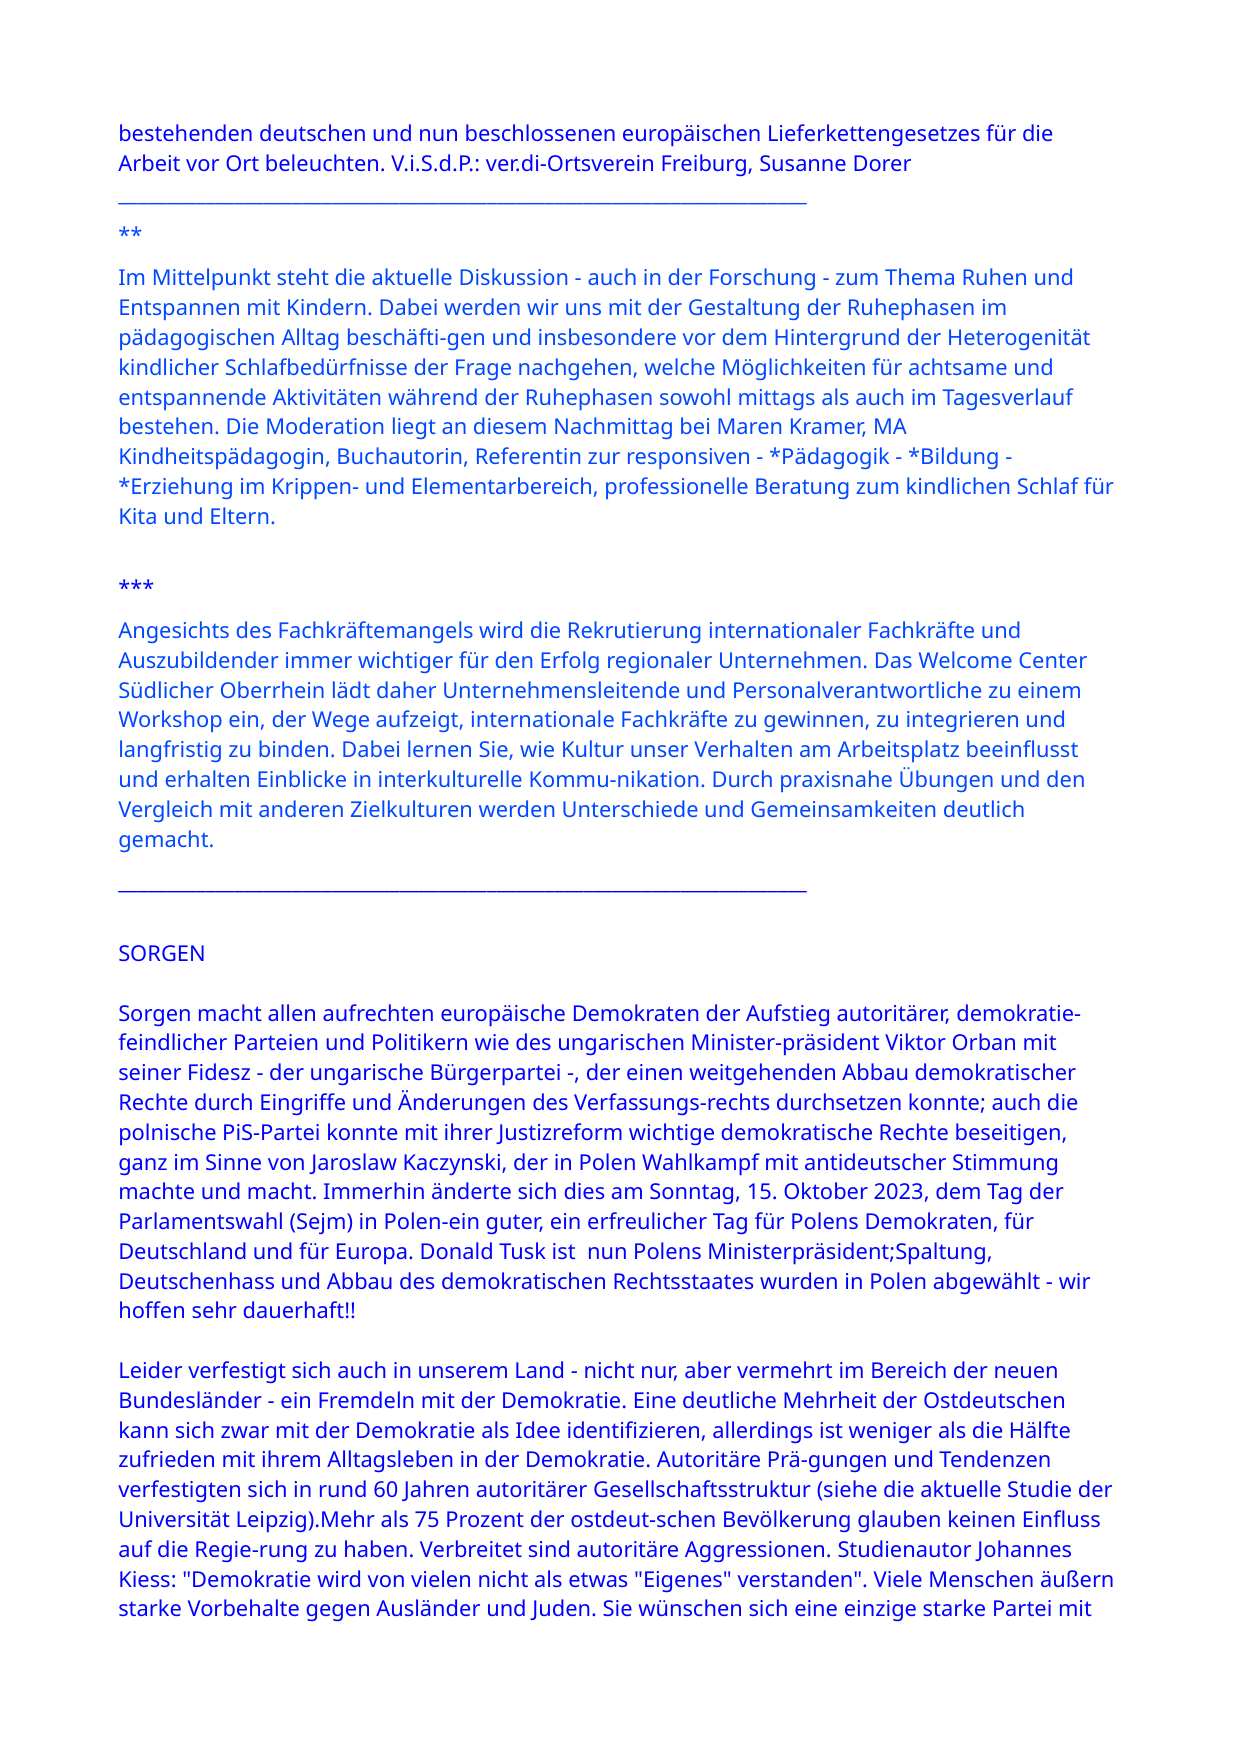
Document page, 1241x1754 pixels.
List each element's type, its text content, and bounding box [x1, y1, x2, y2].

text *** [118, 573, 1122, 602]
text ** [118, 220, 1122, 250]
text Angesichts des Fachkräftemangels wird die Rekrutierung internationaler Fachkräfte und Auszubildender immer wichtiger für den Erfolg regionaler Unternehmen. Das Welcome Center Südlicher Oberrhein lädt daher Unternehmensleitende und Personalverantwortliche zu einem Workshop ein, der Wege aufzeigt, internationale Fachkräfte zu gewinnen, zu integrieren und langfristig zu binden. Dabei lernen Sie, wie Kultur unser Verhalten am Arbeitsplatz beeinflusst und erhalten Einblicke in interkulturelle Kommu-nikation. Durch praxisnahe Übungen und den Vergleich mit anderen Zielkulturen werden Unterschiede und Gemeinsamkeiten deutlich gemacht. [118, 615, 1122, 853]
text _______________________________________________________________________ [118, 866, 1122, 925]
text bestehenden deutschen und nun beschlossenen europäischen Lieferkettengesetzes für die Arbeit vor Ort beleuchten. V.i.S.d.P.: ver.di-Ortsverein Freiburg, Susanne Dorer _______________________________________________________________________ [118, 118, 1122, 207]
text SORGEN Sorgen macht allen aufrechten europäische Demokraten der Aufstieg autoritärer, demokratie-feindlicher Parteien und Politikern wie des ungarischen Minister-präsident Viktor Orban mit seiner Fidesz - der ungarische Bürgerpartei -, der einen weitgehenden Abbau demokratischer Rechte durch Eingriffe und Änderungen des Verfassungs-rechts durchsetzen konnte; auch die polnische PiS-Partei konnte mit ihrer Justizreform wichtige demokratische Rechte beseitigen, ganz im Sinne von Jaroslaw Kaczynski, der in Polen Wahlkampf mit antideutscher Stimmung machte und macht. Immerhin änderte sich dies am Sonntag, 15. Oktober 2023, dem Tag der Parlamentswahl (Sejm) in Polen-ein guter, ein erfreulicher Tag für Polens Demokraten, für Deutschland und für Europa. Donald Tusk ist nun Polens Ministerpräsident;Spaltung, Deutschenhass und Abbau des demokratischen Rechtsstaates wurden in Polen abgewählt - wir hoffen sehr dauerhaft!! Leider verfestigt sich auch in unserem Land - nicht nur, aber vermehrt im Bereich der neuen Bundesländer - ein Fremdeln mit der Demokratie. Eine deutliche Mehrheit der Ostdeutschen kann sich zwar mit der Demokratie als Idee identifizieren, allerdings ist weniger als die Hälfte zufrieden mit ihrem Alltagsleben in der Demokratie. Autoritäre Prä-gungen und Tendenzen verfestigten sich in rund 60 Jahren autoritärer Gesellschaftsstruktur (siehe die aktuelle Studie der Universität Leipzig).Mehr als 75 Prozent der ostdeut-schen Bevölkerung glauben keinen Einfluss auf die Regie-rung zu haben. Verbreitet sind autoritäre Aggressionen. Studienautor Johannes Kiess: "Demokratie wird von vielen nicht als etwas "Eigenes" verstanden". Viele Menschen äußern starke Vorbehalte gegen Ausländer und Juden. Sie wünschen sich eine einzige starke Partei mit [118, 938, 1122, 1623]
text Im Mittelpunkt steht die aktuelle Diskussion - auch in der Forschung - zum Thema Ruhen und Entspannen mit Kindern. Dabei werden wir uns mit der Gestaltung der Ruhephasen im pädagogischen Alltag beschäfti-gen und insbesondere vor dem Hintergrund der Heterogenität kindlicher Schlafbedürfnisse der Frage nachgehen, welche Möglichkeiten für achtsame und entspannende Aktivitäten während der Ruhephasen sowohl mittags als auch im Tagesverlauf bestehen. Die Moderation liegt an diesem Nachmittag bei Maren Kramer, MA Kindheitspädagogin, Buchautorin, Referentin zur responsiven - *Pädagogik - *Bildung - *Erziehung im Krippen- und Elementarbereich, professionelle Beratung zum kindlichen Schlaf für Kita und Eltern. [118, 262, 1122, 560]
